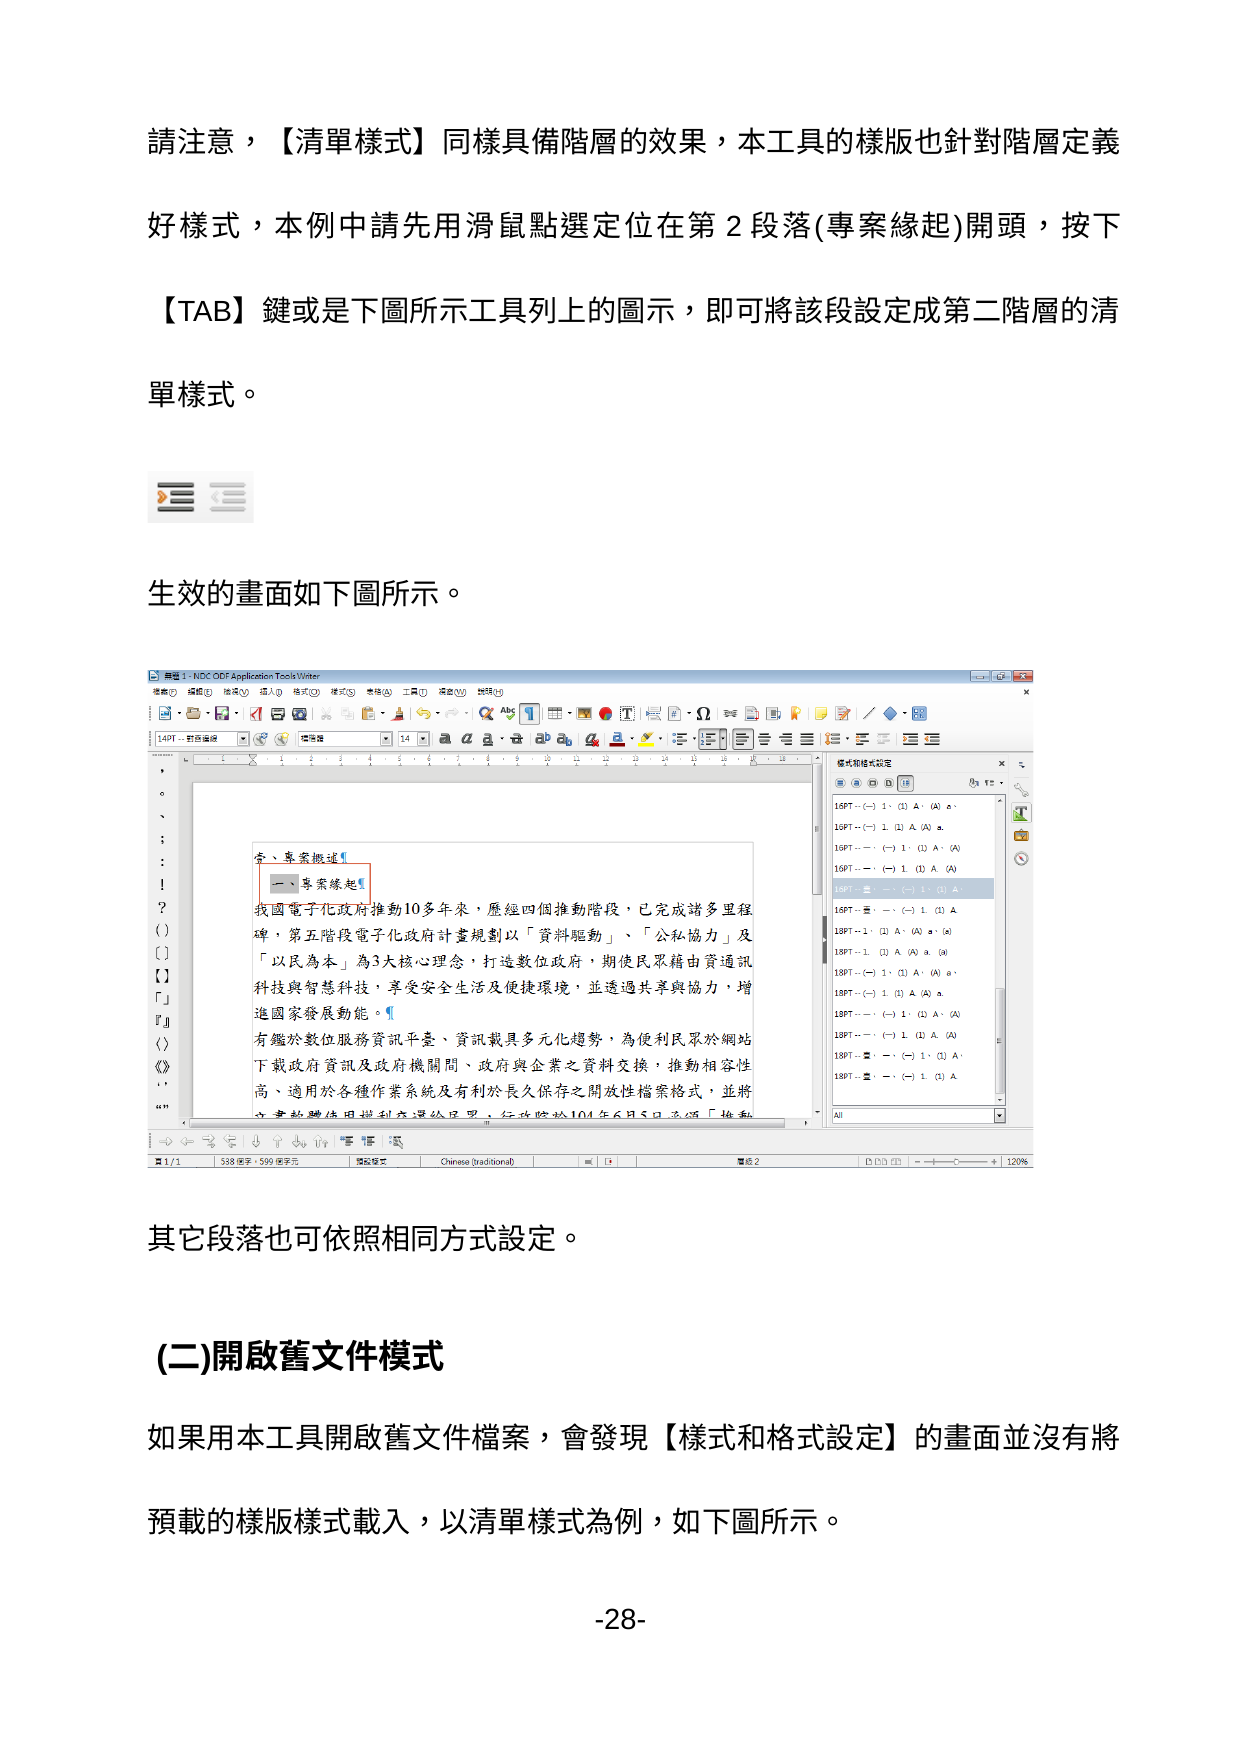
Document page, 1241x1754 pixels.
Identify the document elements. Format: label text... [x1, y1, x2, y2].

text 請注意，【清單樣式】同樣具備階層的效果，本工具的樣版也針對階層定義好樣式，本例中請先用滑鼠點選定位在第2段落(專案緣起)開頭，按下【TAB】鍵或是下圖所示工具列上的圖示，即可將該段設定成第二階層的清單樣式。 [148, 118, 1122, 414]
text 生效的畫面如下圖所示。 [148, 571, 1122, 613]
picture [147, 471, 254, 523]
picture [147, 670, 1034, 1168]
subtitle 開啟舊文件模式 [118, 1329, 1122, 1378]
text 如果用本工具開啟舊文件檔案，會發現【樣式和格式設定】的畫面並沒有將預載的樣版樣式載入，以清單樣式為例，如下圖所示。 [148, 1414, 1122, 1541]
text 其它段落也可依照相同方式設定。 [148, 1216, 1122, 1258]
